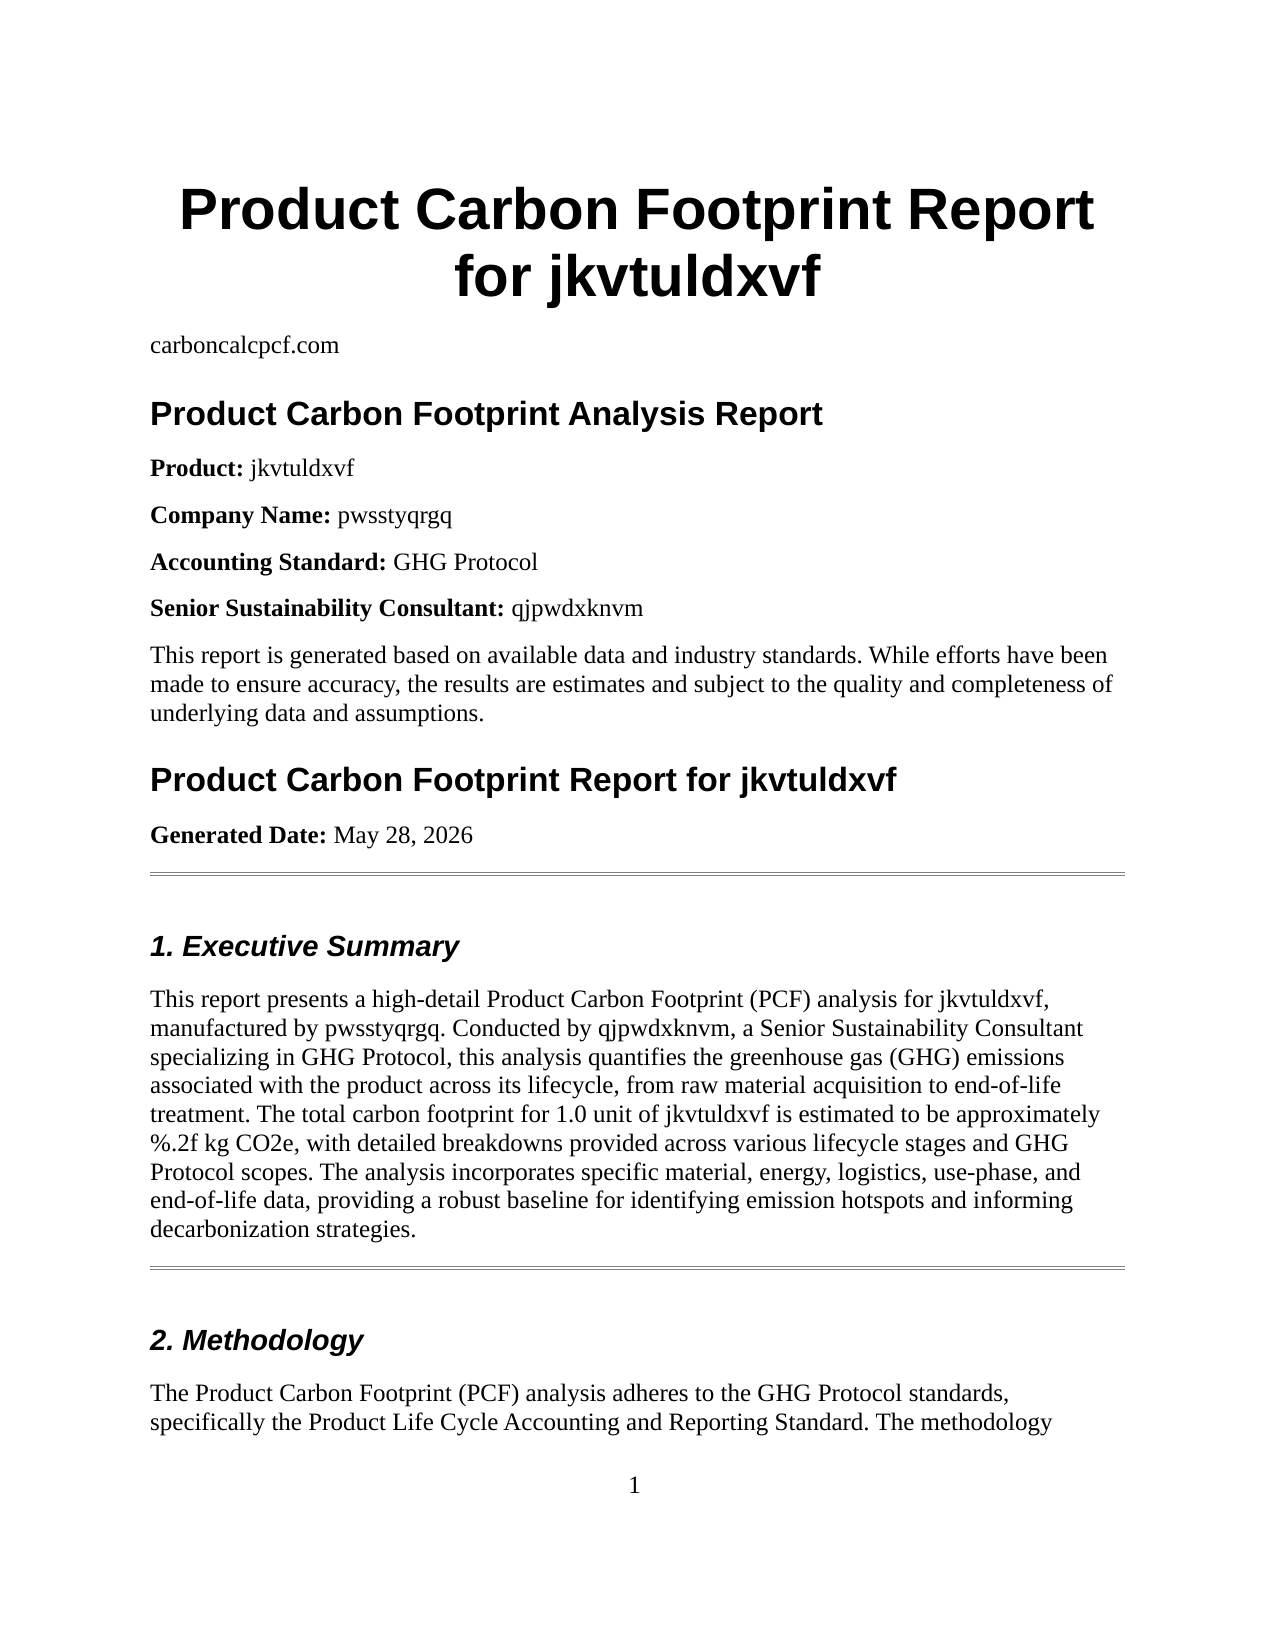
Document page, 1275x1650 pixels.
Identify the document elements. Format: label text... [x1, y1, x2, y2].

text Product: jkvtuldxvf [150, 453, 1125, 482]
text This report is generated based on available data and industry standards. While efforts have been made to ensure accuracy, the results are estimates and subject to the quality and completeness of underlying data and assumptions. [150, 640, 1125, 726]
subtitle Product Carbon Footprint Report for jkvtuldxvf [150, 760, 1125, 799]
title Product Carbon Footprint Report for jkvtuldxvf [150, 175, 1125, 309]
text The Product Carbon Footprint (PCF) analysis adheres to the GHG Protocol standards, specifically the Product Life Cycle Accounting and Reporting Standard. The methodology [150, 1378, 1125, 1436]
subtitle Product Carbon Footprint Analysis Report [150, 393, 1125, 432]
text This report presents a high-detail Product Carbon Footprint (PCF) analysis for jkvtuldxvf, manufactured by pwsstyqrgq. Conducted by qjpwdxknvm, a Senior Sustainability Consultant specializing in GHG Protocol, this analysis quantifies the greenhouse gas (GHG) emissions associated with the product across its lifecycle, from raw material acquisition to end-of-life treatment. The total carbon footprint for 1.0 unit of jkvtuldxvf is estimated to be approximately %.2f kg CO2e, with detailed breakdowns provided across various lifecycle stages and GHG Protocol scopes. The analysis incorporates specific material, energy, logistics, use-phase, and end-of-life data, providing a robust baseline for identifying emission hotspots and informing decarbonization strategies. [150, 984, 1125, 1243]
text Company Name: pwsstyqrgq [150, 500, 1125, 529]
text Accounting Standard: GHG Protocol [150, 547, 1125, 576]
subtitle 2. Methodology [150, 1323, 1125, 1357]
text Generated Date: May 28, 2026 [150, 820, 1125, 849]
subtitle 1. Executive Summary [150, 929, 1125, 963]
text carboncalcpcf.com [150, 331, 1125, 359]
text Senior Sustainability Consultant: qjpwdxknvm [150, 593, 1125, 622]
